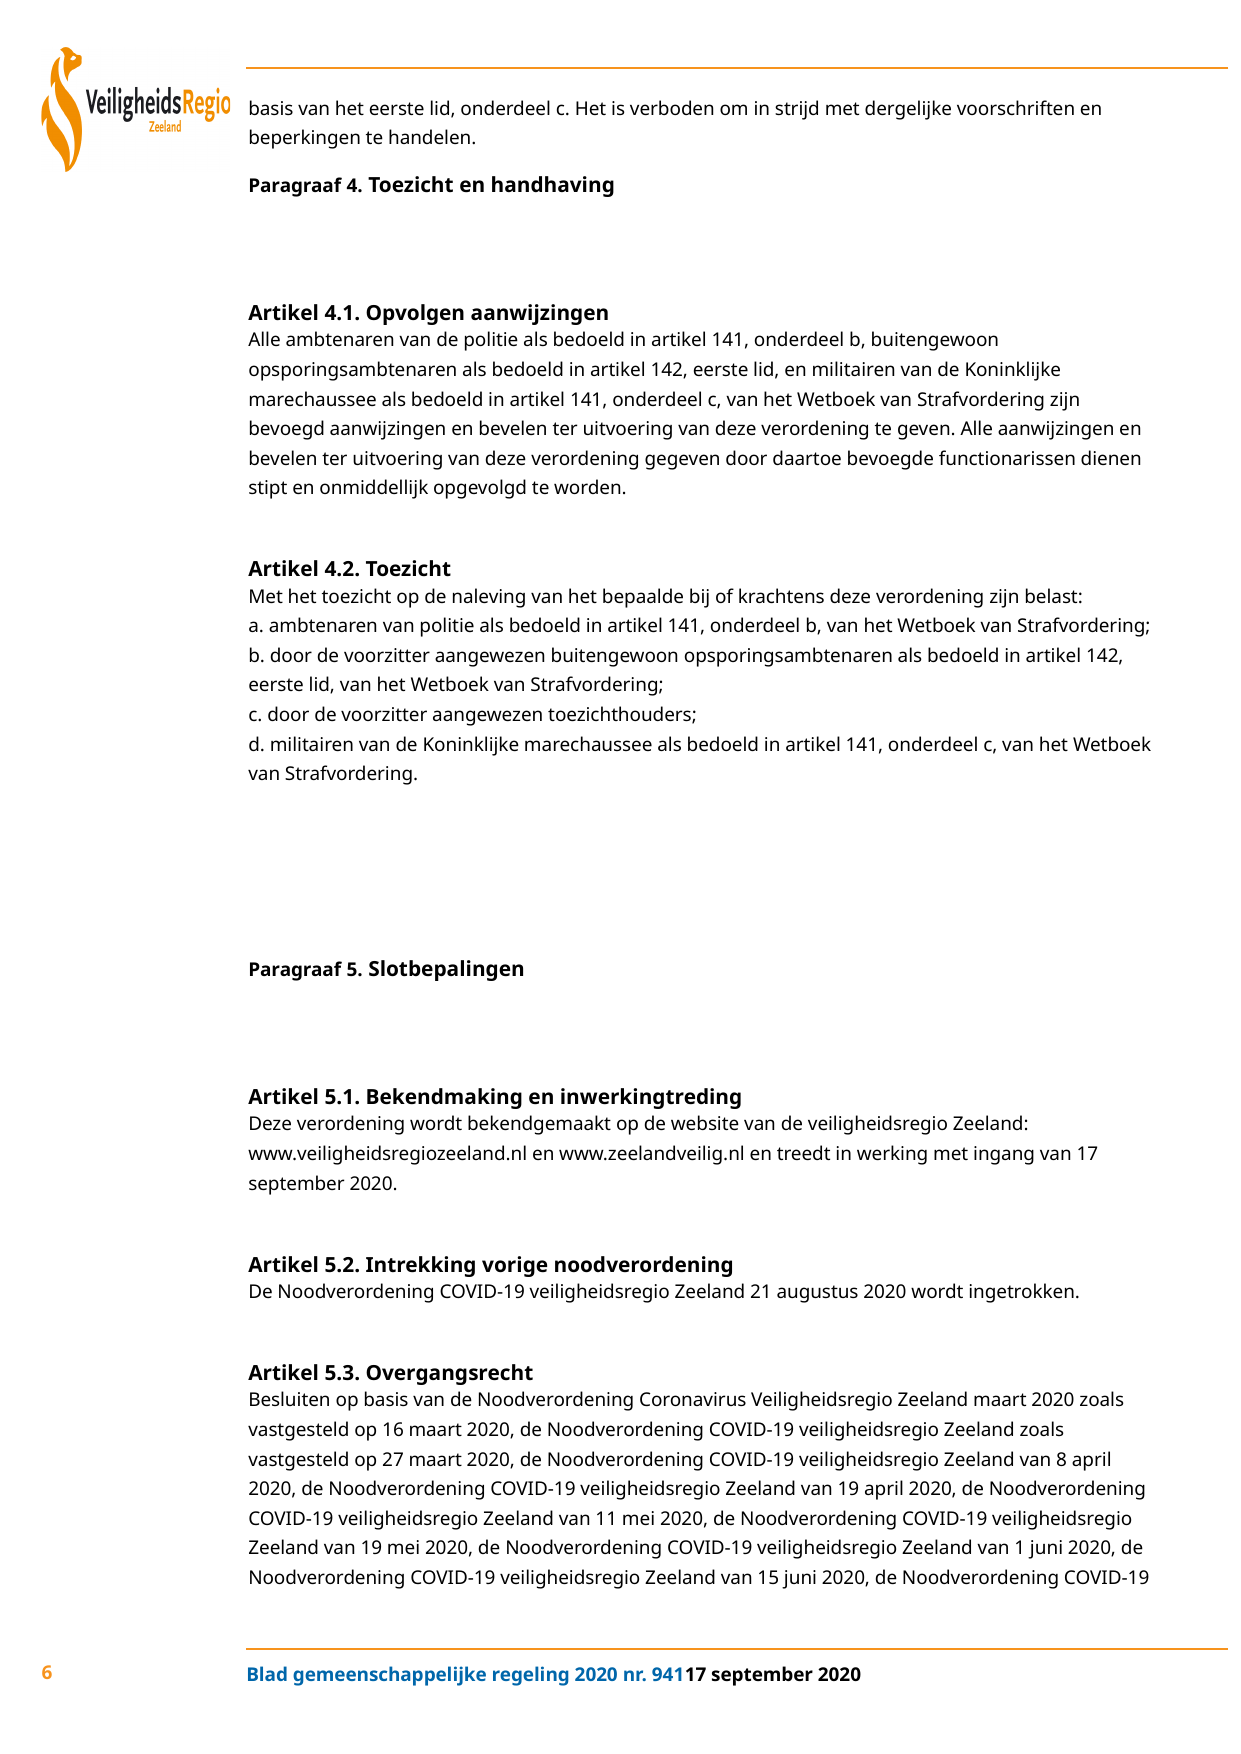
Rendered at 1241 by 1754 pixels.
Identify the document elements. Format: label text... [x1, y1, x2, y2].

picture [41, 47, 231, 172]
text c. door de voorzitter aangewezen toezichthouders; [248, 701, 1152, 727]
text Paragraaf 4. Toezicht en handhaving [248, 170, 1152, 198]
text Paragraaf 5. Slotbepalingen [248, 954, 1152, 982]
text Besluiten op basis van de Noodverordening Coronavirus Veiligheidsregio Zeeland maart 2020 zoals vastgesteld op 16 maart 2020, de Noodverordening COVID-19 veiligheidsregio Zeeland zoals vastgesteld op 27 maart 2020, de Noodverordening COVID-19 veiligheidsregio Zeeland van 8 april 2020, de Noodverordening COVID-19 veiligheidsregio Zeeland van 19 april 2020, de Noodverordening COVID-19 veiligheidsregio Zeeland van 11 mei 2020, de Noodverordening COVID-19 veiligheidsregio Zeeland van 19 mei 2020, de Noodverordening COVID-19 veiligheidsregio Zeeland van 1 juni 2020, de Noodverordening COVID-19 veiligheidsregio Zeeland van 15 juni 2020, de Noodverordening COVID-19 [248, 1387, 1152, 1590]
text a. ambtenaren van politie als bedoeld in artikel 141, onderdeel b, van het Wetboek van Strafvordering; [248, 612, 1152, 638]
text Artikel 5.2. Intrekking vorige noodverordening [248, 1250, 1152, 1278]
text Artikel 5.1. Bekendmaking en inwerkingtreding [248, 1082, 1152, 1111]
text b. door de voorzitter aangewezen buitengewoon opsporingsambtenaren als bedoeld in artikel 142, eerste lid, van het Wetboek van Strafvordering; [248, 642, 1152, 697]
text basis van het eerste lid, onderdeel c. Het is verboden om in strijd met dergelijke voorschriften en beperkingen te handelen. [248, 95, 1152, 150]
text De Noodverordening COVID-19 veiligheidsregio Zeeland 21 augustus 2020 wordt ingetrokken. [248, 1278, 1152, 1304]
text Met het toezicht op de naleving van het bepaalde bij of krachtens deze verordening zijn belast: [248, 583, 1152, 609]
text Artikel 4.2. Toezicht [248, 554, 1152, 583]
text Deze verordening wordt bekendgemaakt op de website van de veiligheidsregio Zeeland: www.veiligheidsregiozeeland.nl en www.zeelandveilig.nl en treedt in werking met ingang van 17 september 2020. [248, 1111, 1152, 1195]
text Alle ambtenaren van de politie als bedoeld in artikel 141, onderdeel b, buitengewoon opsporingsambtenaren als bedoeld in artikel 142, eerste lid, en militairen van de Koninklijke marechaussee als bedoeld in artikel 141, onderdeel c, van het Wetboek van Strafvordering zijn bevoegd aanwijzingen en bevelen ter uitvoering van deze verordening te geven. Alle aanwijzingen en bevelen ter uitvoering van deze verordening gegeven door daartoe bevoegde functionarissen dienen stipt en onmiddellijk opgevolgd te worden. [248, 327, 1152, 500]
text Artikel 5.3. Overgangsrecht [248, 1358, 1152, 1387]
text d. militairen van de Koninklijke marechaussee als bedoeld in artikel 141, onderdeel c, van het Wetboek van Strafvordering. [248, 731, 1152, 786]
text Artikel 4.1. Opvolgen aanwijzingen [248, 298, 1152, 327]
